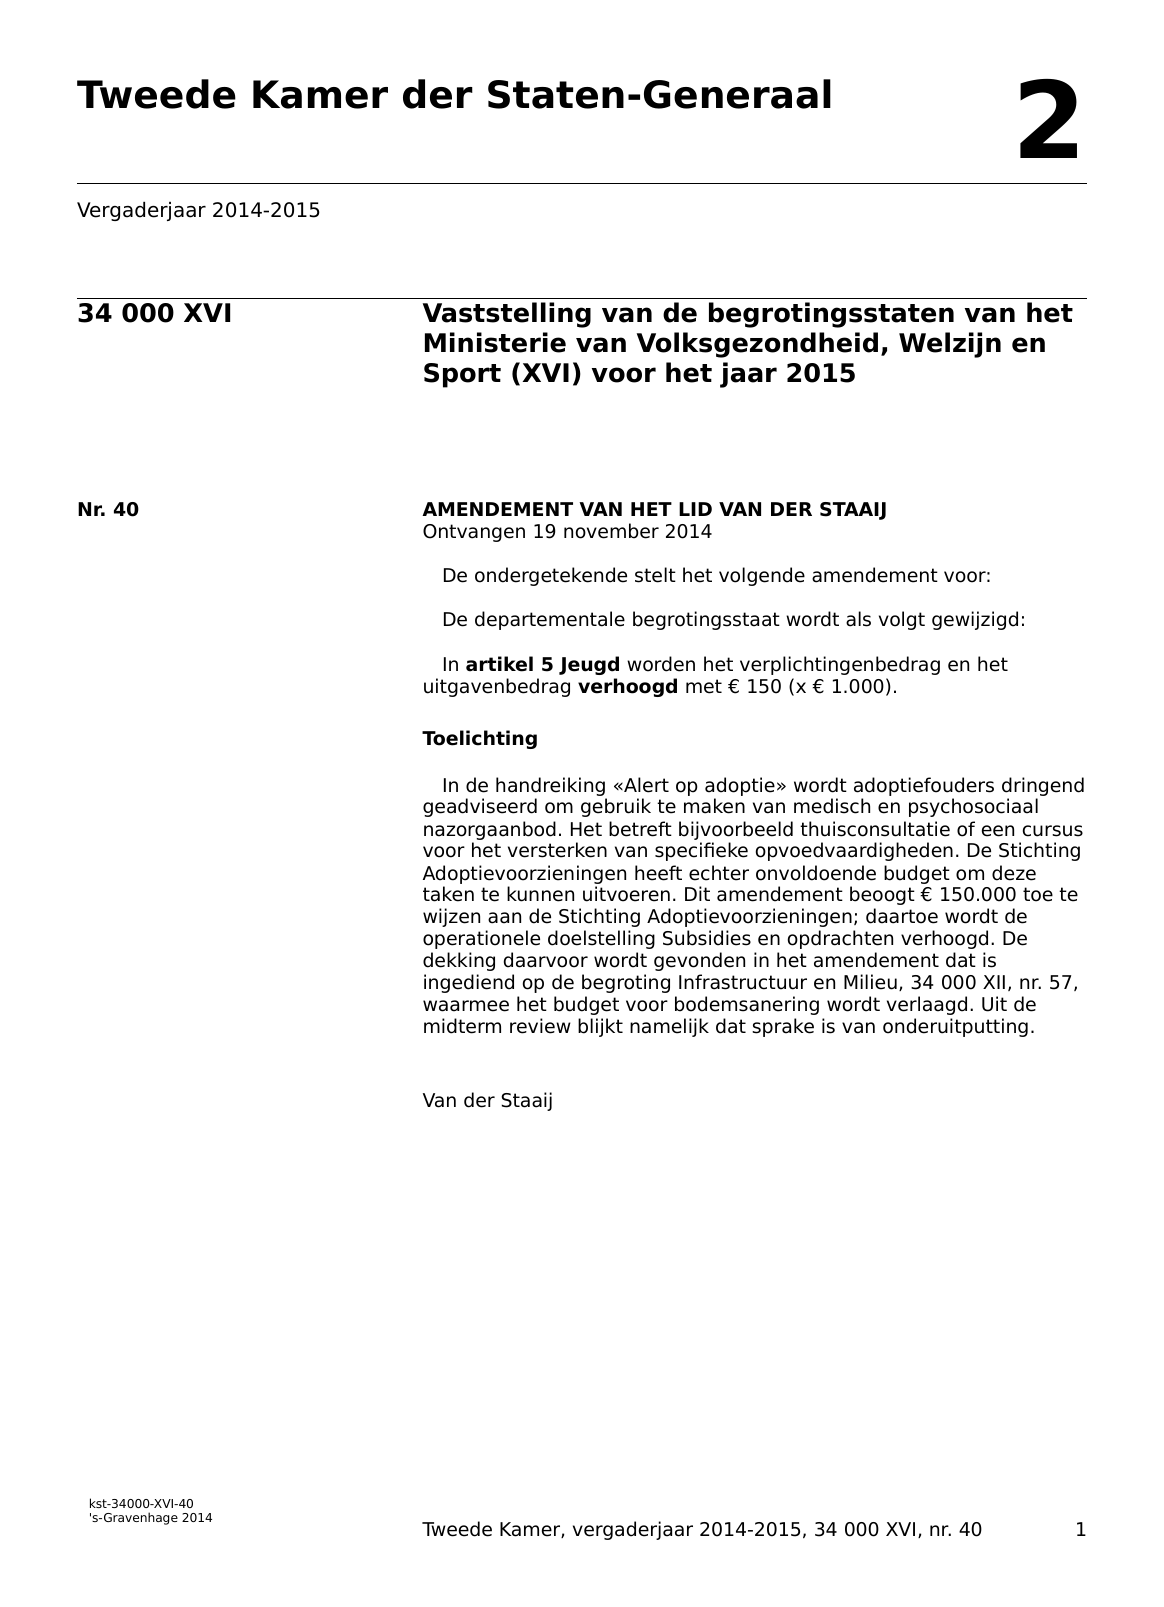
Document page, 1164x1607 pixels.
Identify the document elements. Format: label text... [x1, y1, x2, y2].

text De departementale begrotingsstaat wordt als volgt gewijzigd: [422, 609, 1087, 631]
table_header Tweede Kamer der Staten-Generaal [77, 59, 886, 183]
text De ondergetekende stelt het volgende amendement voor: [422, 565, 1087, 587]
text kst-34000-XVI-40 [88, 1497, 323, 1511]
text Van der Staaij [422, 1068, 1087, 1112]
text In artikel 5 Jeugd worden het verplichtingenbedrag en het uitgavenbedrag verhoogd met € 150 (x € 1.000). [422, 653, 1087, 697]
text 's-Gravenhage 2014 [88, 1511, 323, 1525]
table_cell Vergaderjaar 2014-2015 [77, 184, 1087, 298]
text Ontvangen 19 november 2014 [422, 521, 1087, 543]
text In de handreiking «Alert op adoptie» wordt adoptiefouders dringend geadviseerd om gebruik te maken van medisch en psychosociaal nazorgaanbod. Het betreft bijvoorbeeld thuisconsultatie of een cursus voor het versterken van specifieke opvoedvaardigheden. De Stichting Adoptievoorzieningen heeft echter onvoldoende budget om deze taken te kunnen uitvoeren. Dit amendement beoogt € 150.000 toe te wijzen aan de Stichting Adoptievoorzieningen; daartoe wordt de operationele doelstelling Subsidies en opdrachten verhoogd. De dekking daarvoor wordt gevonden in het amendement dat is ingediend op de begroting Infrastructuur en Milieu, 34 000 XII, nr. 57, waarmee het budget voor bodemsanering wordt verlaagd. Uit de midterm review blijkt namelijk dat sprake is van onderuitputting. [422, 774, 1087, 1038]
table_header 2 [886, 59, 1087, 183]
subtitle Toelichting [422, 727, 1087, 749]
subtitle 34 000 XVI Vaststelling van de begrotingsstaten van het Ministerie van Volksgezondheid, Welzijn en Sport (XVI) voor het jaar 2015 [77, 299, 1087, 388]
subtitle Nr. 40 AMENDEMENT VAN HET LID VAN DER STAAIJ [77, 499, 1087, 521]
